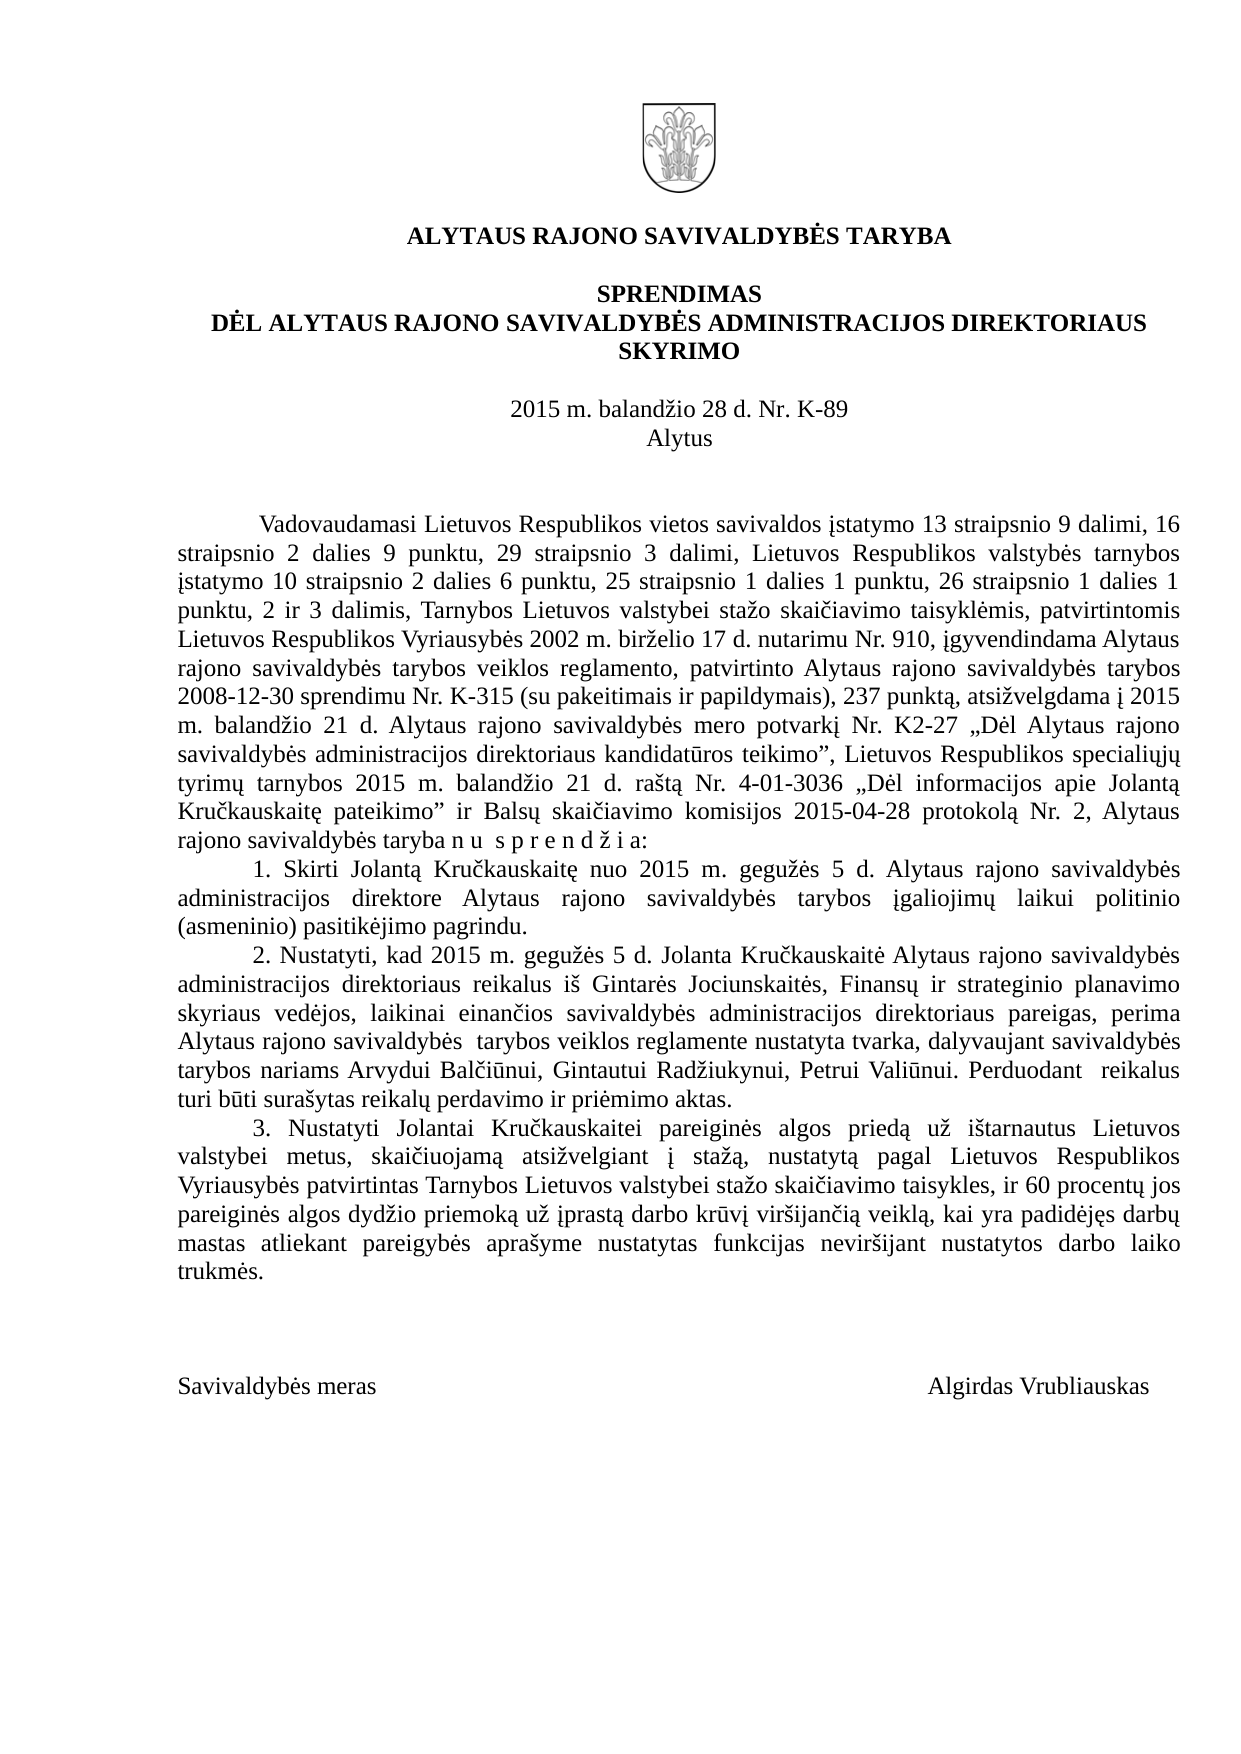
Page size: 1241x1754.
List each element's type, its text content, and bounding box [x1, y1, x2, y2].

text 3. Nustatyti Jolantai Kručkauskaitei pareiginės algos priedą už ištarnautus Lietuvos valstybei metus, skaičiuojamą atsižvelgiant į stažą, nustatytą pagal Lietuvos Respublikos Vyriausybės patvirtintas Tarnybos Lietuvos valstybei stažo skaičiavimo taisykles, ir 60 procentų jos pareiginės algos dydžio priemoką už įprastą darbo krūvį viršijančią veiklą, kai yra padidėjęs darbų mastas atliekant pareigybės aprašyme nustatytas funkcijas neviršijant nustatytos darbo laiko trukmės. [177, 1113, 1181, 1285]
text ALYTAUS RAJONO SAVIVALDYBĖS TARYBA [177, 221, 1181, 250]
text DĖL ALYTAUS RAJONO SAVIVALDYBĖS ADMINISTRACIJOS DIREKTORIAUS SKYRIMO [177, 308, 1181, 365]
text 1. Skirti Jolantą Kručkauskaitę nuo 2015 m. gegužės 5 d. Alytaus rajono savivaldybės administracijos direktore Alytaus rajono savivaldybės tarybos įgaliojimų laikui politinio (asmeninio) pasitikėjimo pagrindu. [177, 854, 1181, 940]
text SPRENDIMAS [177, 279, 1181, 308]
text 2. Nustatyti, kad 2015 m. gegužės 5 d. Jolanta Kručkauskaitė Alytaus rajono savivaldybės administracijos direktoriaus reikalus iš Gintarės Jociunskaitės, Finansų ir strateginio planavimo skyriaus vedėjos, laikinai einančios savivaldybės administracijos direktoriaus pareigas, perima Alytaus rajono savivaldybės tarybos veiklos reglamente nustatyta tvarka, dalyvaujant savivaldybės tarybos nariams Arvydui Balčiūnui, Gintautui Radžiukynui, Petrui Valiūnui. Perduodant reikalus turi būti surašytas reikalų perdavimo ir priėmimo aktas. [177, 940, 1181, 1113]
text 2015 m. balandžio 28 d. Nr. K-89 [177, 394, 1181, 423]
text Savivaldybės meras Algirdas Vrubliauskas [177, 1371, 1181, 1400]
text Vadovaudamasi Lietuvos Respublikos vietos savivaldos įstatymo 13 straipsnio 9 dalimi, 16 straipsnio 2 dalies 9 punktu, 29 straipsnio 3 dalimi, Lietuvos Respublikos valstybės tarnybos įstatymo 10 straipsnio 2 dalies 6 punktu, 25 straipsnio 1 dalies 1 punktu, 26 straipsnio 1 dalies 1 punktu, 2 ir 3 dalimis, Tarnybos Lietuvos valstybei stažo skaičiavimo taisyklėmis, patvirtintomis Lietuvos Respublikos Vyriausybės 2002 m. birželio 17 d. nutarimu Nr. 910, įgyvendindama Alytaus rajono savivaldybės tarybos veiklos reglamento, patvirtinto Alytaus rajono savivaldybės tarybos 2008-12-30 sprendimu Nr. K-315 (su pakeitimais ir papildymais), 237 punktą, atsižvelgdama į 2015 m. balandžio 21 d. Alytaus rajono savivaldybės mero potvarkį Nr. K2-27 „Dėl Alytaus rajono savivaldybės administracijos direktoriaus kandidatūros teikimo”, Lietuvos Respublikos specialiųjų tyrimų tarnybos 2015 m. balandžio 21 d. raštą Nr. 4-01-3036 „Dėl informacijos apie Jolantą Kručkauskaitę pateikimo” ir Balsų skaičiavimo komisijos 2015-04-28 protokolą Nr. 2, Alytaus rajono savivaldybės taryba n u s p r e n d ž i a: [177, 509, 1181, 854]
text Alytus [177, 423, 1181, 451]
